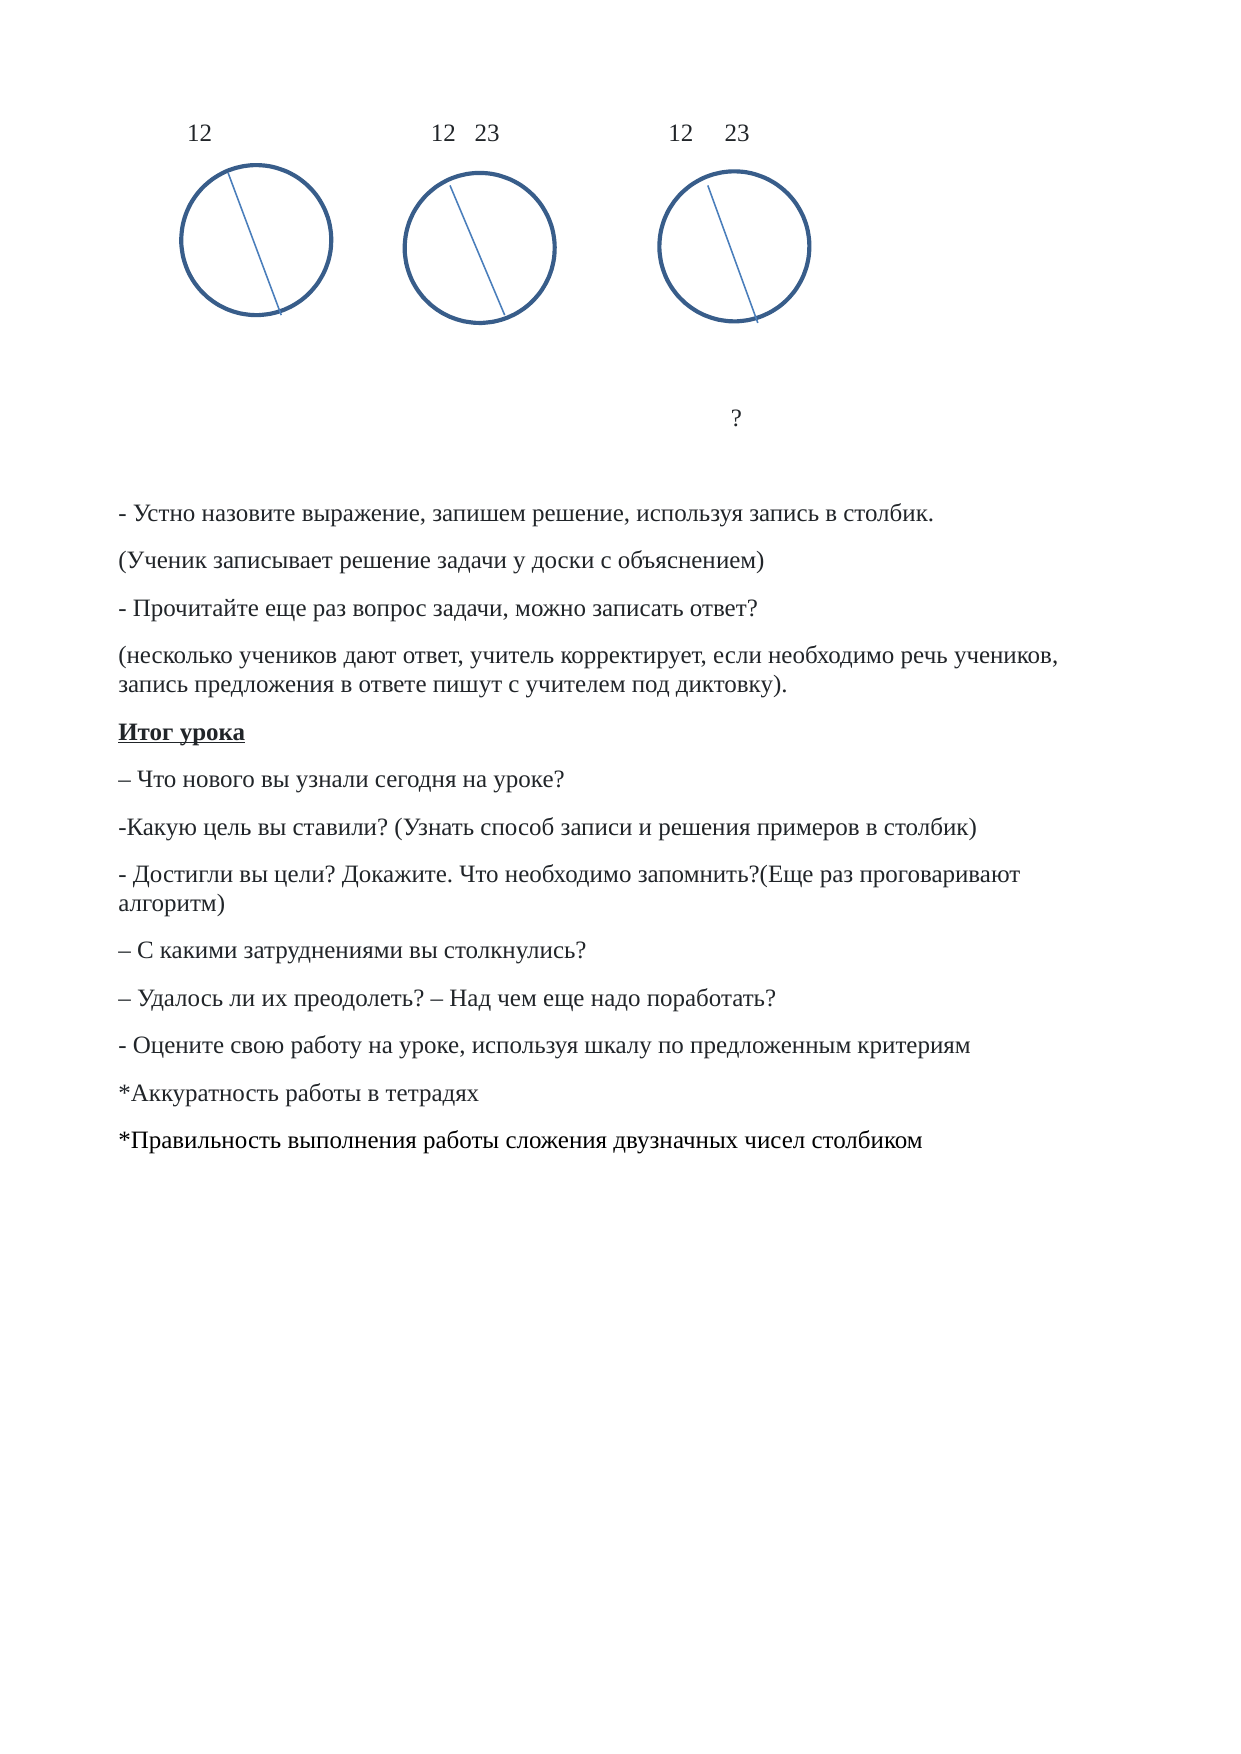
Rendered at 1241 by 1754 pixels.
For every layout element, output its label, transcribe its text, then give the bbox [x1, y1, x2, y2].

text – Что нового вы узнали сегодня на уроке? [118, 764, 1122, 793]
text - Оцените свою работу на уроке, используя шкалу по предложенным критериям [118, 1031, 1122, 1059]
text ? [118, 403, 1122, 432]
text (Ученик записывает решение задачи у доски с объяснением) [118, 546, 1122, 574]
text - Устно назовите выражение, запишем решение, используя запись в столбик. [118, 498, 1122, 527]
text (несколько учеников дают ответ, учитель корректирует, если необходимо речь учеников, запись предложения в ответе пишут с учителем под диктовку). [118, 641, 1122, 698]
text -Какую цель вы ставили? (Узнать способ записи и решения примеров в столбик) [118, 812, 1122, 841]
text *Правильность выполнения работы сложения двузначных чисел столбиком [118, 1126, 1122, 1154]
text - Прочитайте еще раз вопрос задачи, можно записать ответ? [118, 593, 1122, 622]
text 12 12 23 12 23 [118, 118, 1122, 147]
text Итог урока [118, 717, 1122, 746]
text – Удалось ли их преодолеть? – Над чем еще надо поработать? [118, 983, 1122, 1012]
text – С какими затруднениями вы столкнулись? [118, 936, 1122, 964]
text *Аккуратность работы в тетрадях [118, 1078, 1122, 1107]
text - Достигли вы цели? Докажите. Что необходимо запомнить?(Еще раз проговаривают алгоритм) [118, 859, 1122, 917]
